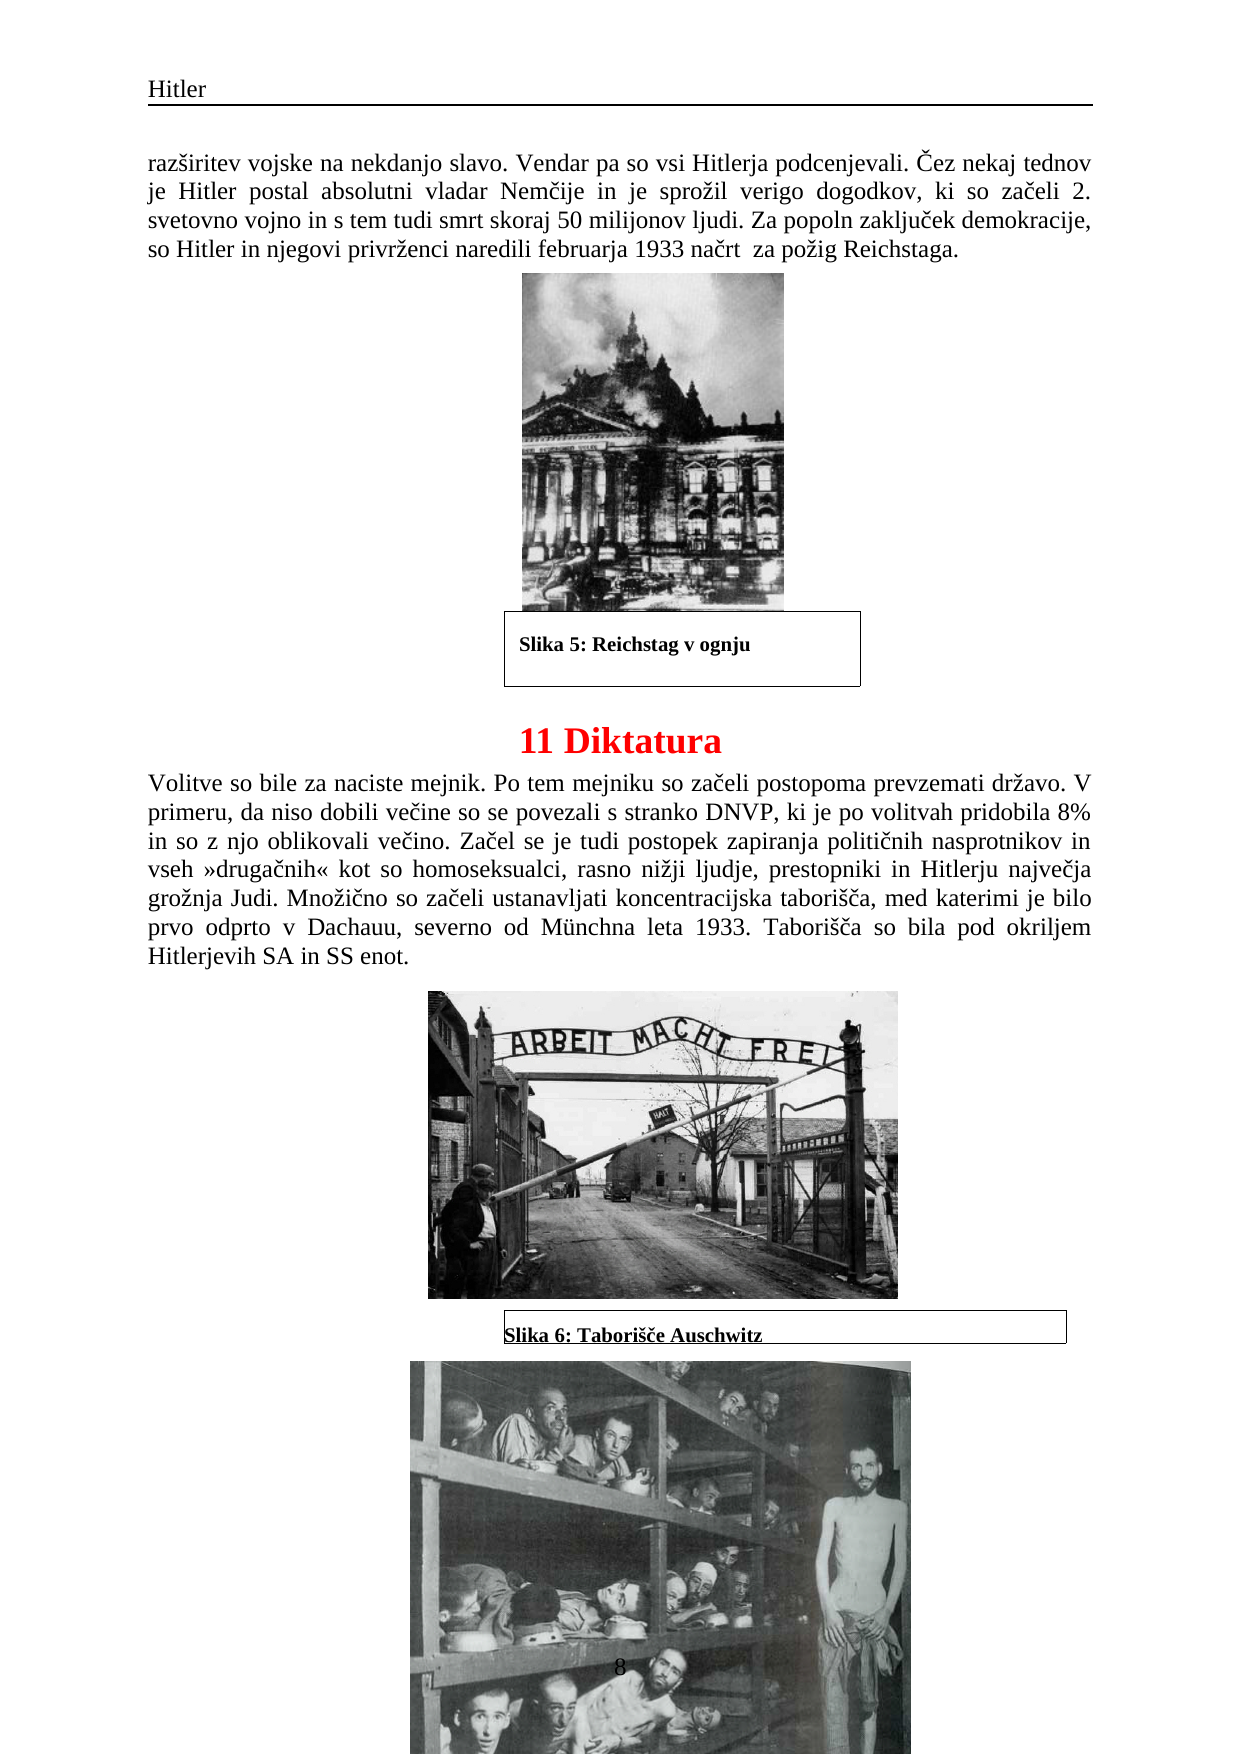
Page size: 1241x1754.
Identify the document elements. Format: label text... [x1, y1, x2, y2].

text razširitev vojske na nekdanjo slavo. Vendar pa so vsi Hitlerja podcenjevali. Čez nekaj tednov je Hitler postal absolutni vladar Nemčije in je sprožil verigo dogodkov, ki so začeli 2. svetovno vojno in s tem tudi smrt skoraj 50 milijonov ljudi. Za popoln zaključek demokracije, so Hitler in njegovi privrženci naredili februarja 1933 načrt za požig Reichstaga. [148, 148, 1093, 263]
text Slika 5: Reichstag v ognju [519, 632, 845, 656]
text Slika 6: Taborišče Auschwitz [505, 1323, 1066, 1343]
text Volitve so bile za naciste mejnik. Po tem mejniku so začeli postopoma prevzemati državo. V primeru, da niso dobili večine so se povezali s stranko DNVP, ki je po volitvah pridobila 8% in so z njo oblikovali večino. Začel se je tudi postopek zapiranja političnih nasprotnikov in vseh »drugačnih« kot so homoseksualci, rasno nižji ljudje, prestopniki in Hitlerju največja grožnja Judi. Množično so začeli ustanavljati koncentracijska taborišča, med katerimi je bilo prvo odprto v Dachauu, severno od Münchna leta 1933. Taborišča so bila pod okriljem Hitlerjevih SA in SS enot. [148, 768, 1093, 969]
picture [428, 991, 898, 1299]
picture [410, 1361, 911, 1754]
subtitle Diktatura [148, 719, 1093, 762]
picture [522, 273, 784, 611]
